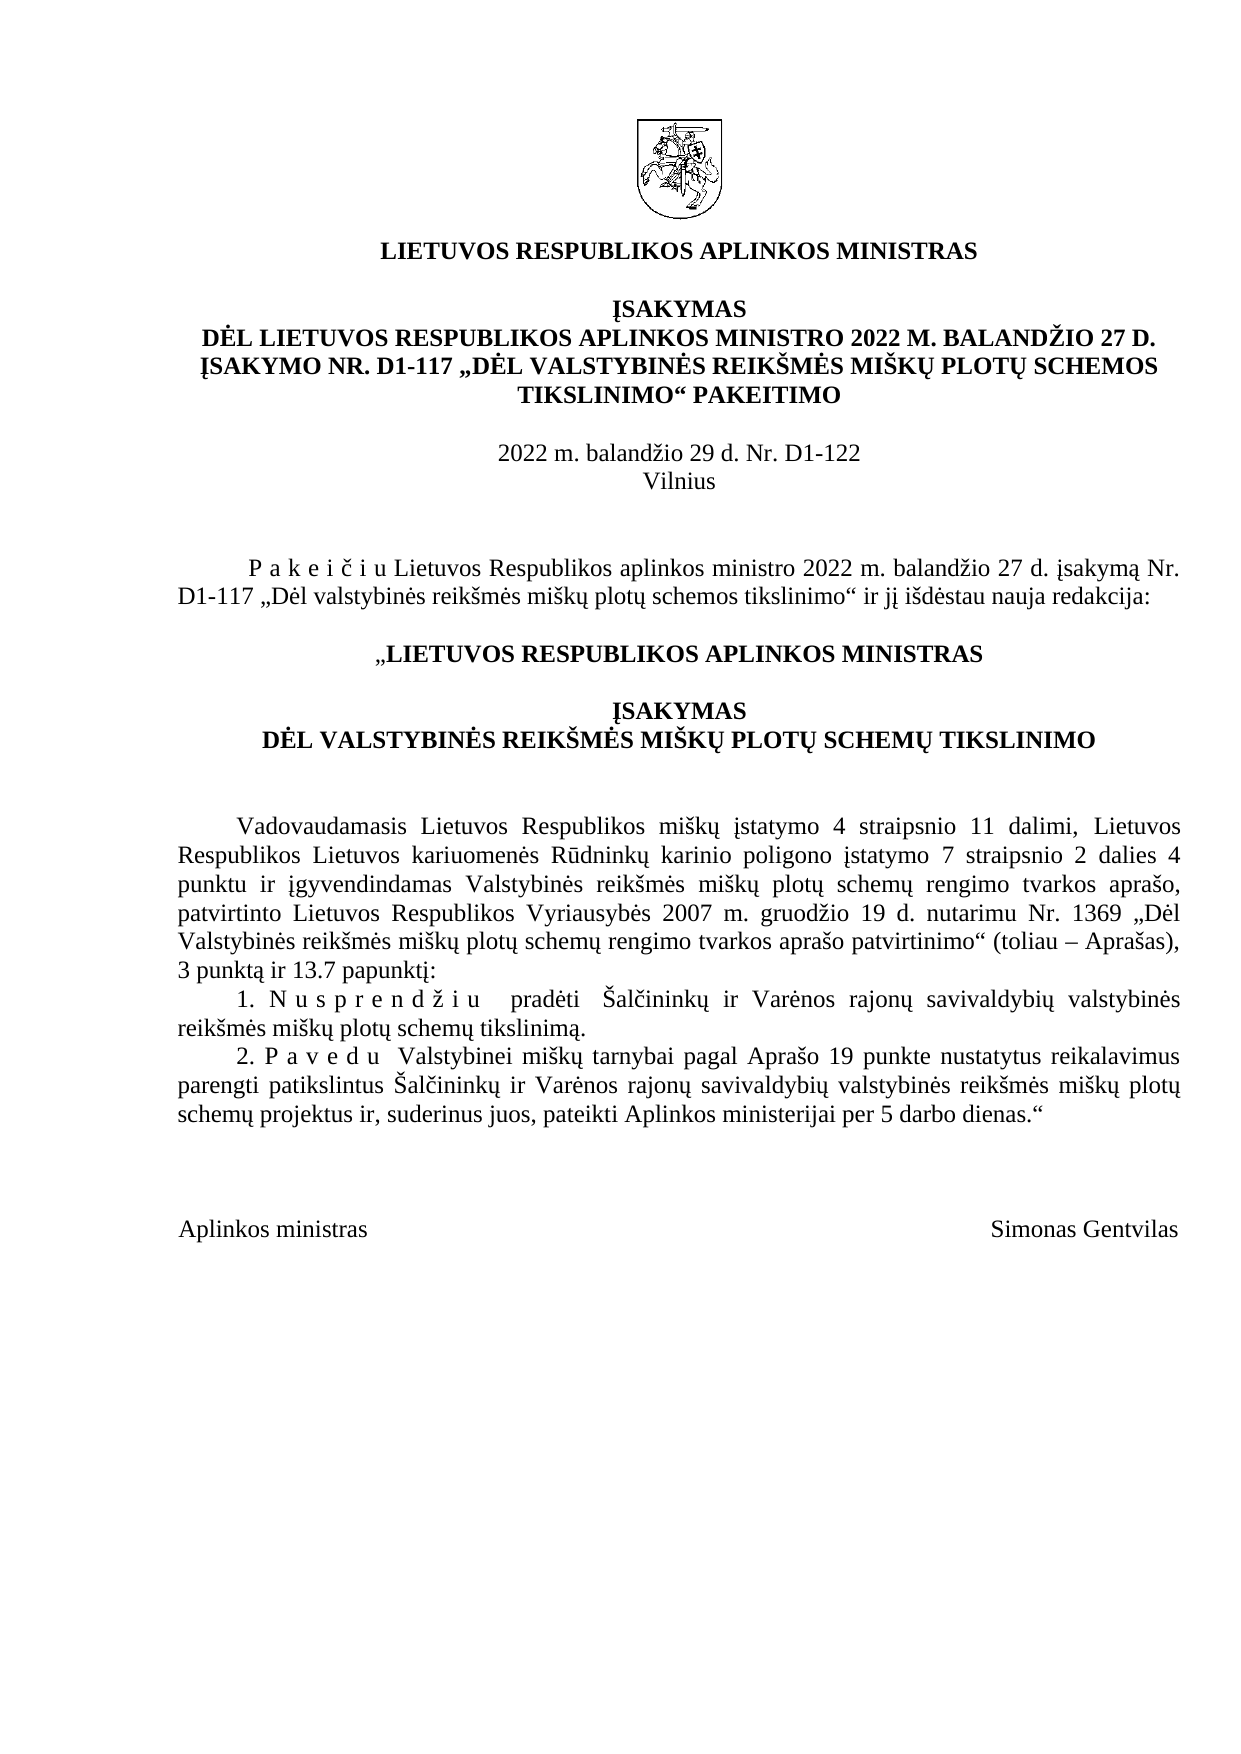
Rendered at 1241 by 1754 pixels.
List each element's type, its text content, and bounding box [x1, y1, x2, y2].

text ĮSAKYMAS [177, 696, 1181, 725]
text P a k e i č i u Lietuvos Respublikos aplinkos ministro 2022 m. balandžio 27 d. įsakymą Nr. D1-117 „Dėl valstybinės reikšmės miškų plotų schemos tikslinimo“ ir jį išdėstau nauja redakcija: [177, 553, 1181, 610]
text LIETUVOS RESPUBLIKOS APLINKOS MINISTRAS [177, 236, 1181, 294]
text DĖL VALSTYBINĖS REIKŠMĖS MIŠKŲ PLOTŲ SCHEMŲ TIKSLINIMO [177, 725, 1181, 754]
text Vilnius [177, 466, 1181, 495]
text „LIETUVOS RESPUBLIKOS APLINKOS MINISTRAS [177, 639, 1181, 668]
text Vadovaudamasis Lietuvos Respublikos miškų įstatymo 4 straipsnio 11 dalimi, Lietuvos Respublikos Lietuvos kariuomenės Rūdninkų karinio poligono įstatymo 7 straipsnio 2 dalies 4 punktu ir įgyvendindamas Valstybinės reikšmės miškų plotų schemų rengimo tvarkos aprašo, patvirtinto Lietuvos Respublikos Vyriausybės 2007 m. gruodžio 19 d. nutarimu Nr. 1369 „Dėl Valstybinės reikšmės miškų plotų schemų rengimo tvarkos aprašo patvirtinimo“ (toliau – Aprašas), 3 punktą ir 13.7 papunktį: [177, 811, 1181, 984]
text 1. Nusprendžiu pradėti Šalčininkų ir Varėnos rajonų savivaldybių valstybinės reikšmės miškų plotų schemų tikslinimą. [177, 984, 1181, 1041]
text 2022 m. balandžio 29 d. Nr. D1-122 [177, 438, 1181, 466]
text 2. Pavedu Valstybinei miškų tarnybai pagal Aprašo 19 punkte nustatytus reikalavimus parengti patikslintus Šalčininkų ir Varėnos rajonų savivaldybių valstybinės reikšmės miškų plotų schemų projektus ir, suderinus juos, pateikti Aplinkos ministerijai per 5 darbo dienas.“ [177, 1041, 1181, 1128]
text ĮSAKYMAS [177, 294, 1181, 323]
text DĖL LIETUVOS RESPUBLIKOS APLINKOS MINISTRO 2022 M. BALANDŽIO 27 D. ĮSAKYMO NR. D1-117 „DĖL VALSTYBINĖS REIKŠMĖS MIŠKŲ PLOTŲ SCHEMOS TIKSLINIMO“ PAKEITIMO [177, 323, 1181, 409]
text Aplinkos ministras Simonas Gentvilas [178, 1214, 1181, 1243]
